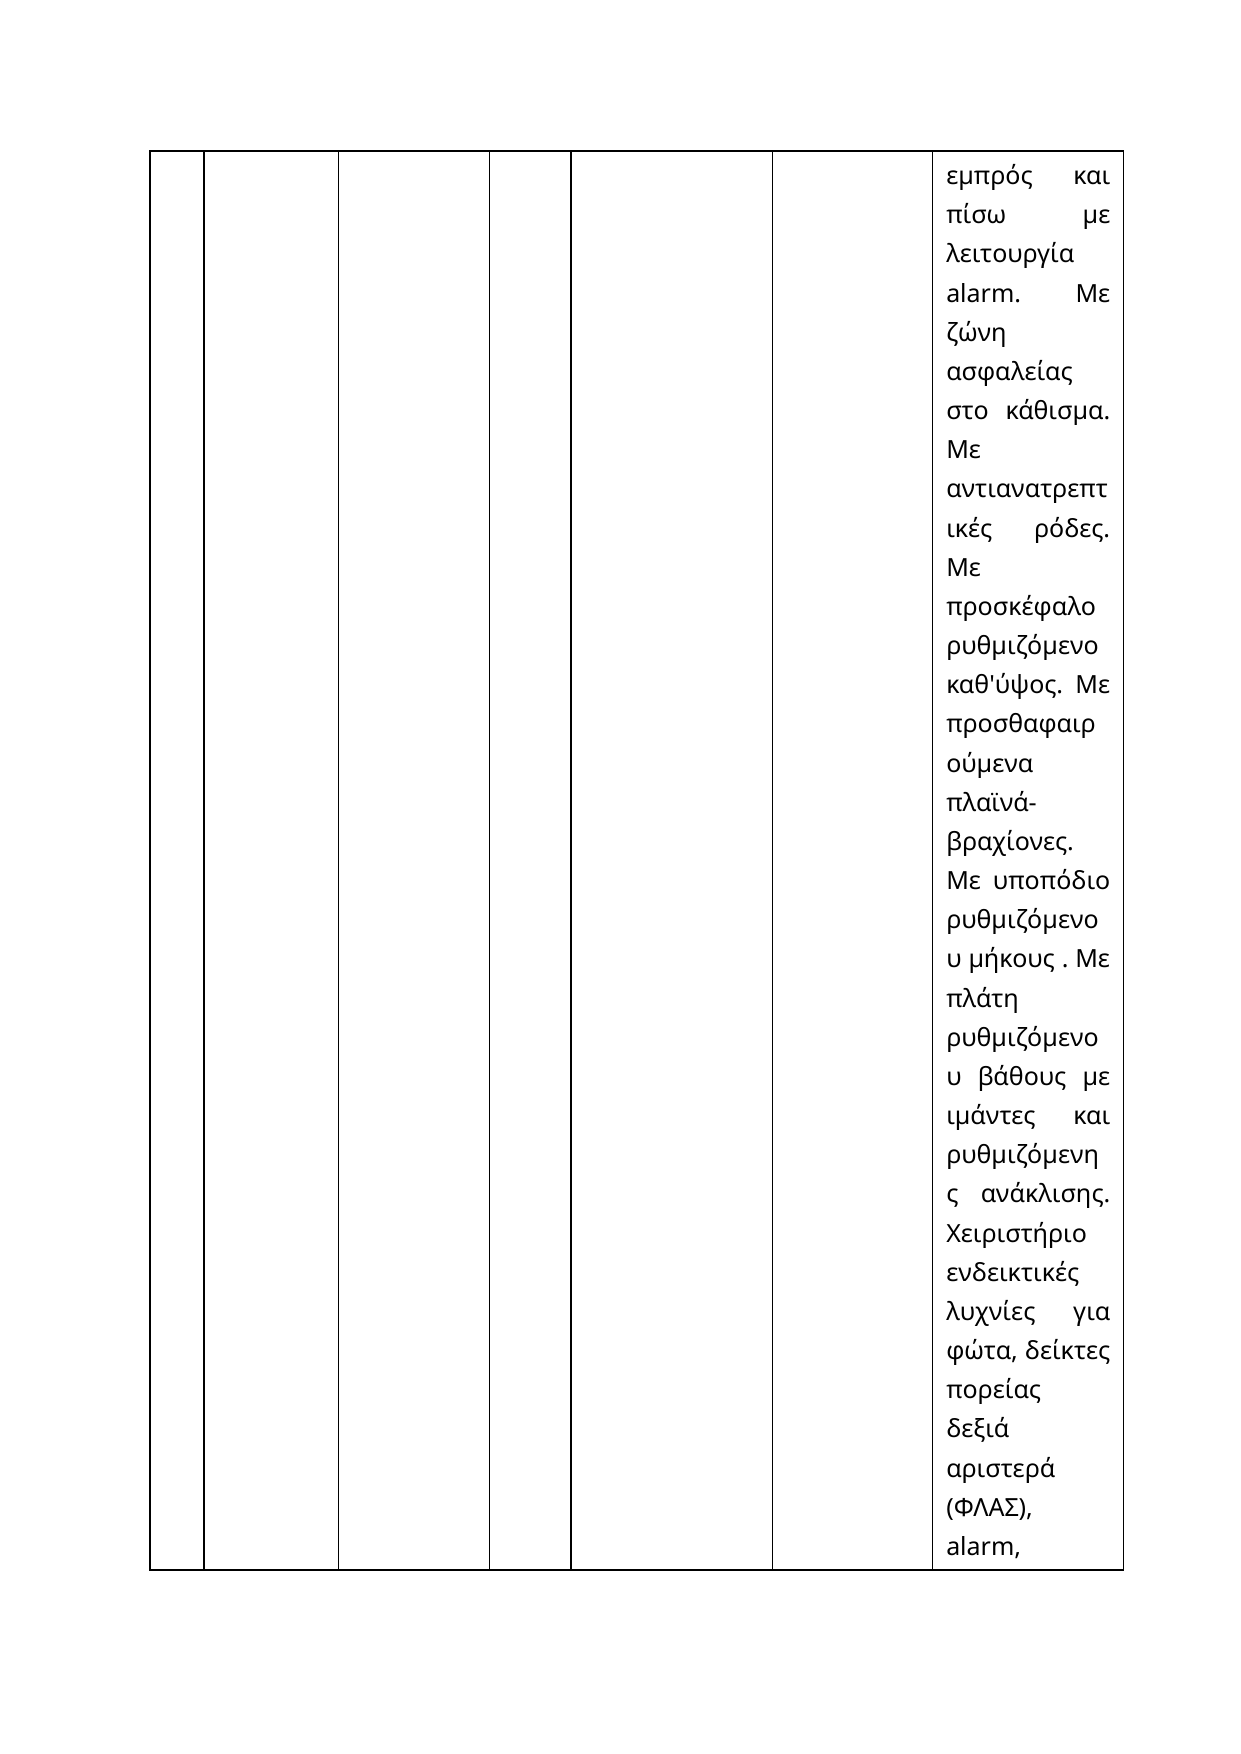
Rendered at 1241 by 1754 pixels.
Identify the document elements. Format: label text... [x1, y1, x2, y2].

table_header [339, 152, 489, 1569]
table_header [490, 152, 570, 1569]
table_header εμπρός και πίσω με λειτουργία alarm. Με ζώνη ασφαλείας στο κάθισμα. Με αντιανατρεπτικές ρόδες. Με προσκέφαλο ρυθμιζόμενο καθ'ύψος. Με προσθαφαιρούμενα πλαϊνά- βραχίονες. Με υποπόδιο ρυθμιζόμενου μήκους . Με πλάτη ρυθμιζόμενου βάθους με ιμάντες και ρυθμιζόμενης ανάκλισης. Χειριστήριο ενδεικτικές λυχνίες για φώτα, δείκτες πορείας δεξιά αριστερά (ΦΛΑΣ), alarm, [933, 152, 1123, 1569]
table_header [151, 152, 203, 1569]
table_header [773, 152, 932, 1569]
table_header [572, 152, 772, 1569]
table_header [205, 152, 338, 1569]
